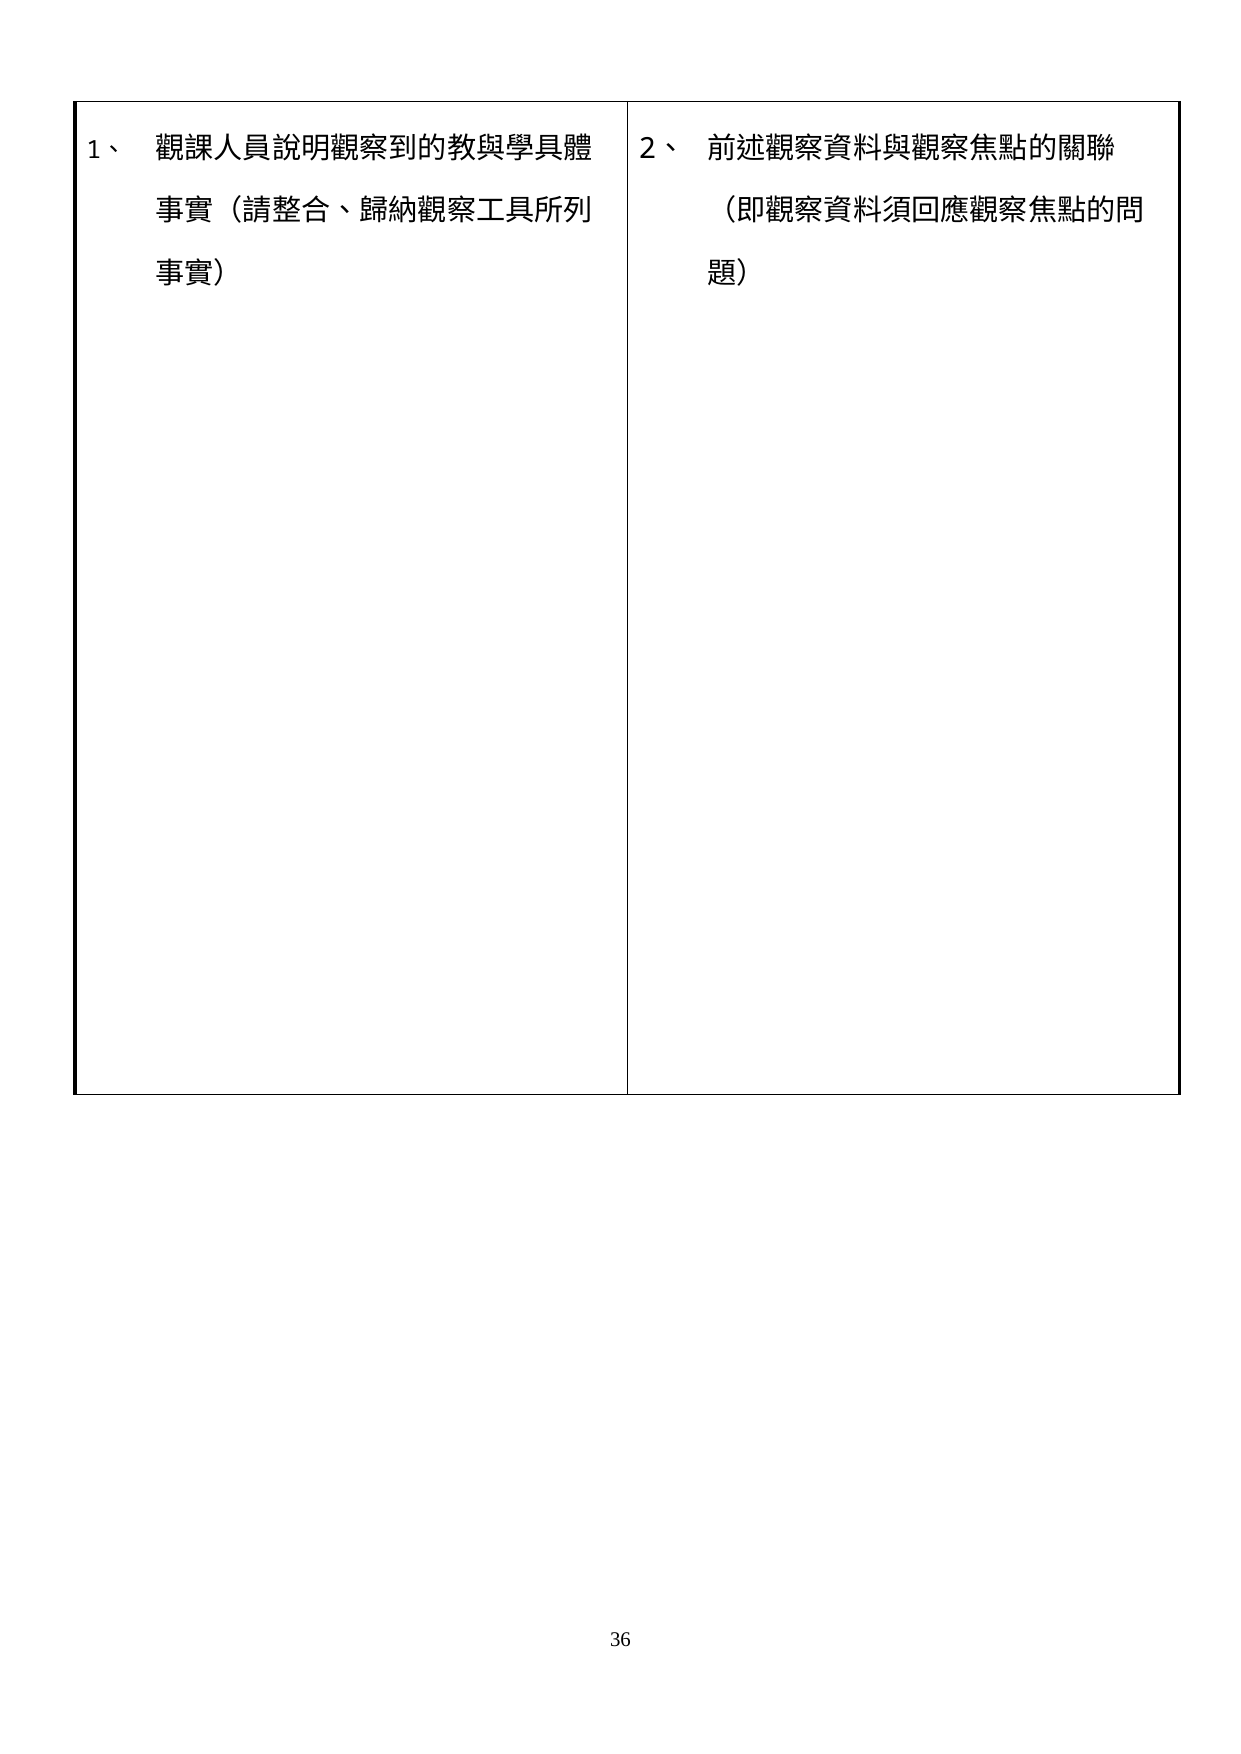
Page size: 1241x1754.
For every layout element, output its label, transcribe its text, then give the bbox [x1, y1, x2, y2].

table_cell 前述觀察資料與觀察焦點的關聯（即觀察資料須回應觀察焦點的問題） [628, 102, 1178, 1094]
table_cell 觀課人員說明觀察到的教與學具體事實（請整合、歸納觀察工具所列事實） [77, 102, 627, 1094]
